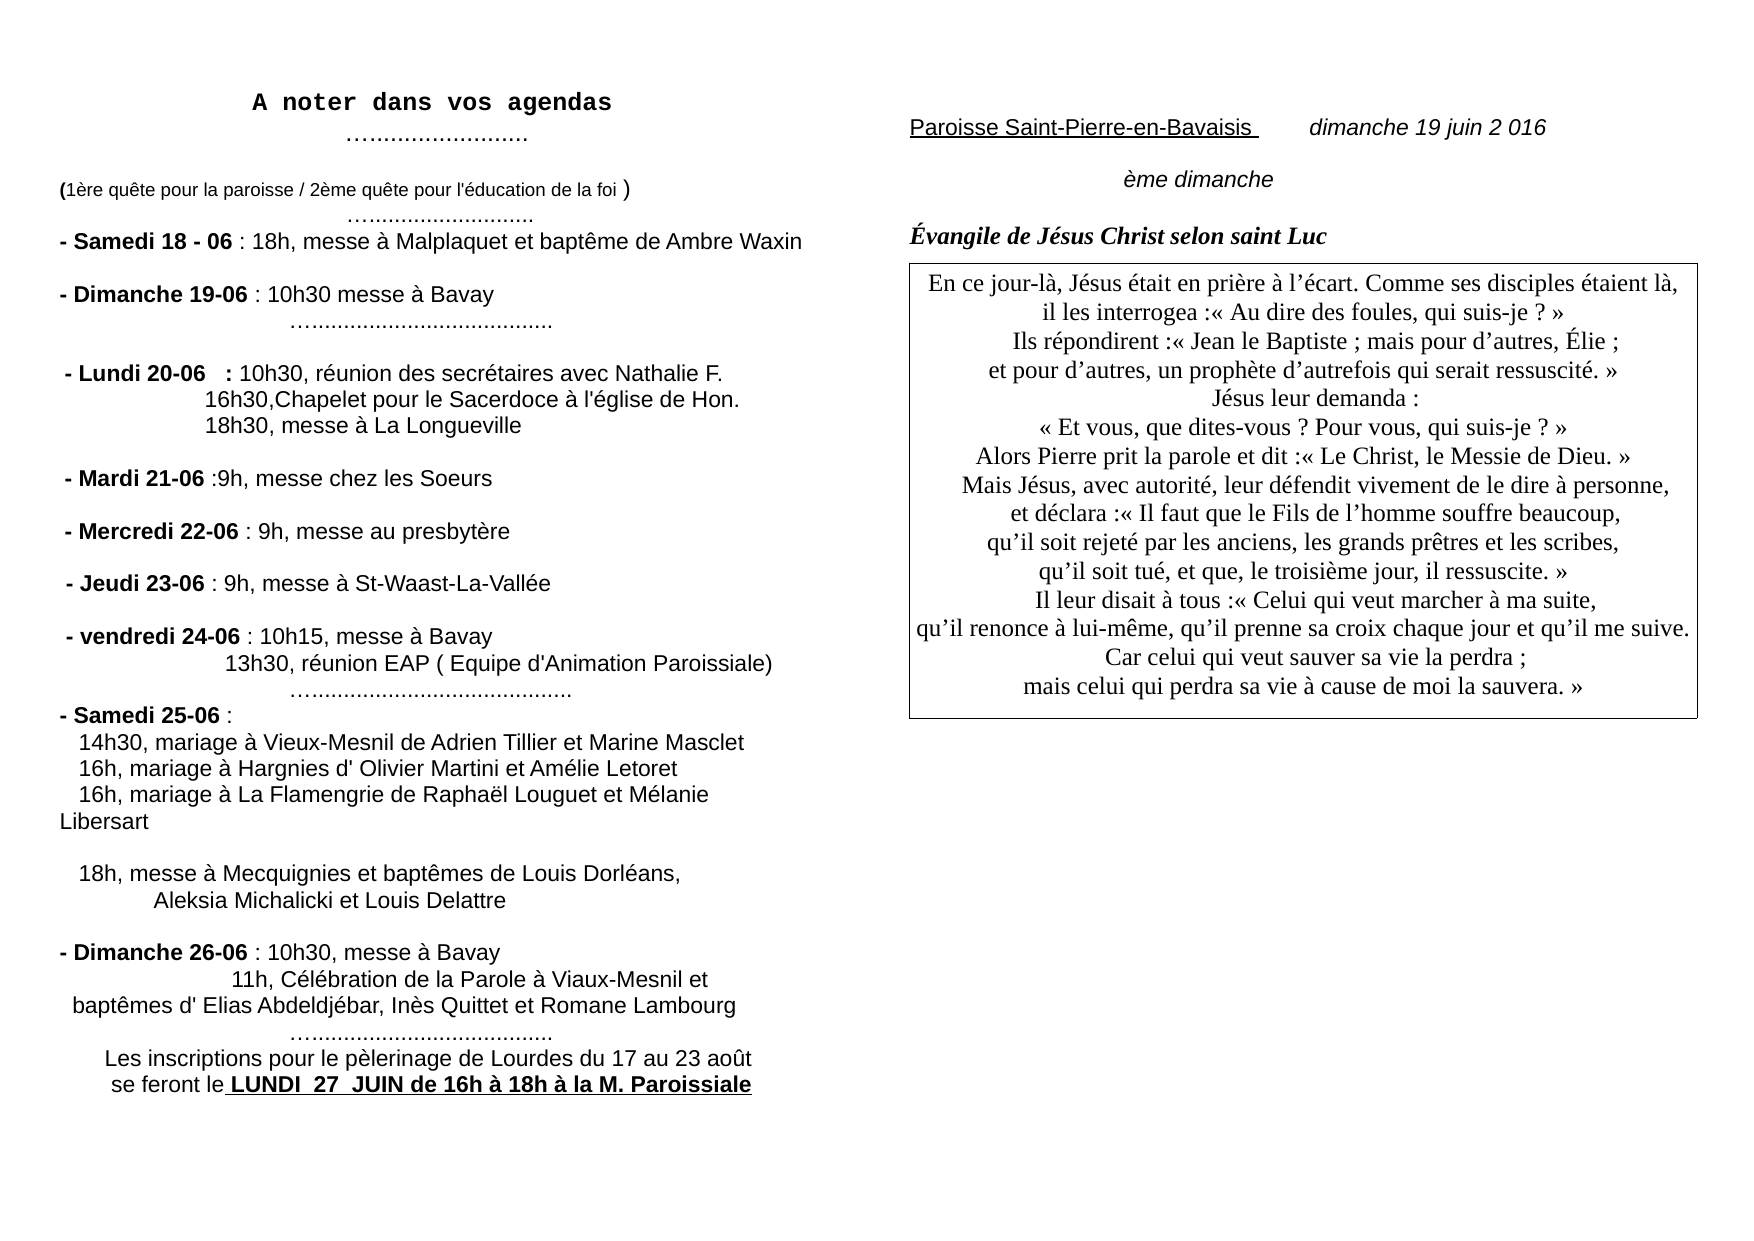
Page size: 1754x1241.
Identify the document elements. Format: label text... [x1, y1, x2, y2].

list - Dimanche 26-06 : 10h30, messe à Bavay [59, 939, 804, 966]
list 11h, Célébration de la Parole à Viaux-Mesnil et [59, 966, 804, 992]
text 18h30, messe à La Longueville [52, 412, 804, 439]
text …...................................... [59, 307, 804, 333]
text - Mardi 21-06 :9h, messe chez les Soeurs [52, 465, 804, 491]
text A noter dans vos agendas [59, 89, 804, 118]
table_header En ce jour-là, Jésus était en prière à l’écart. Comme ses disciples étaient là, il les interrogea :« Au dire des foules, qui suis-je ? » Ils répondirent :« Jean le Baptiste ; mais pour d’autres, Élie ; et pour d’autres, un prophète d’autrefois qui serait ressuscité. » Jésus leur demanda : « Et vous, que dites-vous ? Pour vous, qui suis-je ? » Alors Pierre prit la parole et dit :« Le Christ, le Messie de Dieu. » Mais Jésus, avec autorité, leur défendit vivement de le dire à personne, et déclara :« Il faut que le Fils de l’homme souffre beaucoup, qu’il soit rejeté par les anciens, les grands prêtres et les scribes, qu’il soit tué, et que, le troisième jour, il ressuscite. » Il leur disait à tous :« Celui qui veut marcher à ma suite, qu’il renonce à lui-même, qu’il prenne sa croix chaque jour et qu’il me suive. Car celui qui veut sauver sa vie la perdra ; mais celui qui perdra sa vie à cause de moi la sauvera. » [910, 264, 1697, 718]
text 13h30, réunion EAP ( Equipe d'Animation Paroissiale) [59, 649, 804, 676]
list 18h, messe à Mecquignies et baptêmes de Louis Dorléans, [59, 860, 804, 887]
text …......................................... [59, 676, 804, 702]
list Aleksia Michalicki et Louis Delattre [59, 887, 804, 939]
text Les inscriptions pour le pèlerinage de Lourdes du 17 au 23 août [59, 1045, 803, 1071]
list - Samedi 18 - 06 : 18h, messe à Malplaquet et baptême de Ambre Waxin [59, 228, 806, 281]
list - Samedi 25-06 : [59, 702, 804, 728]
text Paroisse Saint-Pierre-en-Bavaisis dimanche 19 juin 2 016 [909, 114, 1695, 140]
list 16h, mariage à La Flamengrie de Raphaël Louguet et Mélanie Libersart [59, 781, 804, 834]
list 14h30, mariage à Vieux-Mesnil de Adrien Tillier et Marine Masclet [59, 728, 804, 755]
text Évangile de Jésus Christ selon saint Luc [909, 193, 1697, 250]
text ….......................... [59, 201, 804, 228]
list - Lundi 20-06 : 10h30, réunion des secrétaires avec Nathalie F. [52, 359, 804, 386]
text - Mercredi 22-06 : 9h, messe au presbytère [52, 518, 804, 544]
list 16h, mariage à Hargnies d' Olivier Martini et Amélie Letoret [59, 755, 804, 781]
list - Dimanche 19-06 : 10h30 messe à Bavay [59, 281, 804, 307]
text se feront le LUNDI 27 JUIN de 16h à 18h à la M. Paroissiale [59, 1071, 803, 1097]
text …....................... [59, 118, 823, 146]
text - vendredi 24-06 : 10h15, messe à Bavay [59, 623, 804, 649]
list 16h30,Chapelet pour le Sacerdoce à l'église de Hon. [52, 386, 804, 412]
list baptêmes d' Elias Abdeldjébar, Inès Quittet et Romane Lambourg [59, 992, 804, 1018]
list - Jeudi 23-06 : 9h, messe à St-Waast-La-Vallée [59, 570, 804, 597]
text (1ère quête pour la paroisse / 2ème quête pour l'éducation de la foi ) [59, 175, 804, 201]
text ème dimanche [909, 166, 1695, 193]
text …...................................... [59, 1018, 804, 1045]
